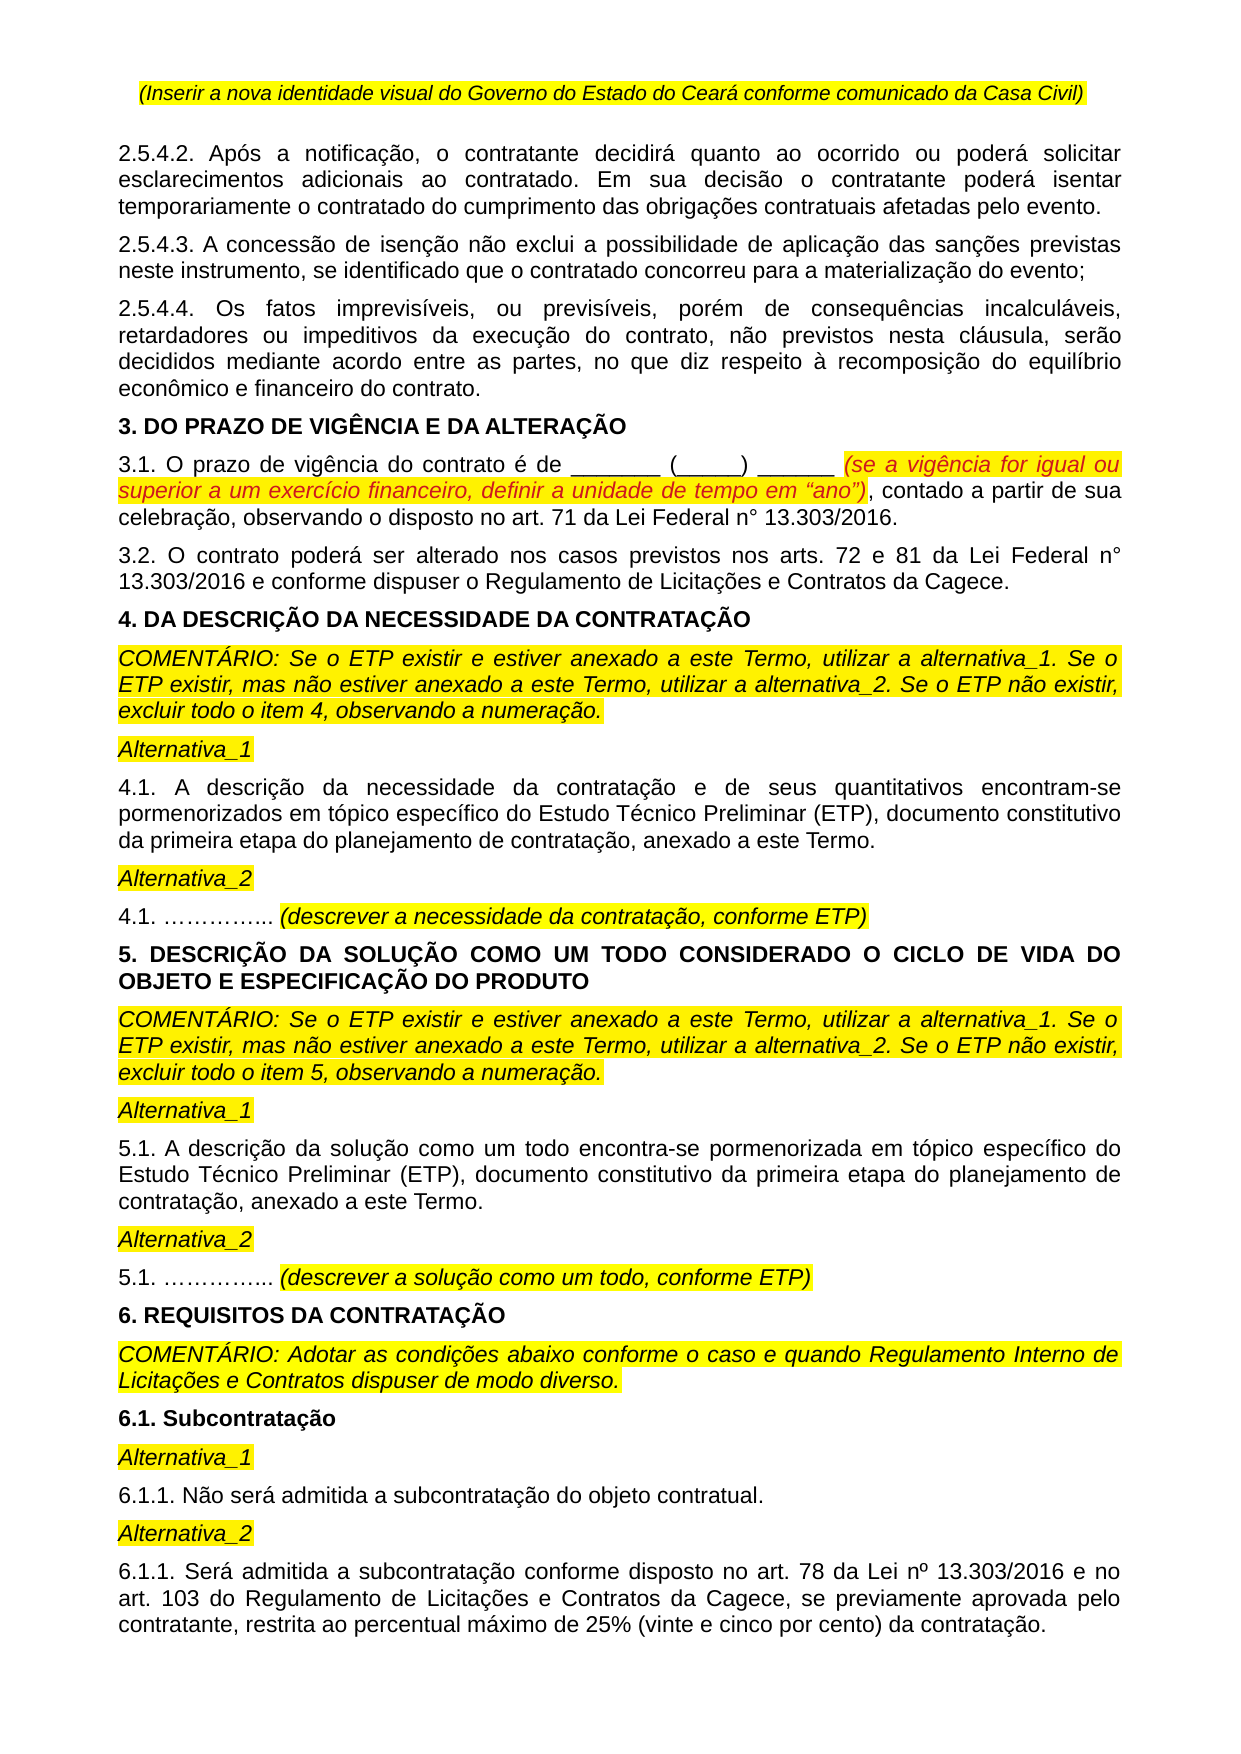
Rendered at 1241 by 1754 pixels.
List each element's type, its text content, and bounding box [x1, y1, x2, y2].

text 6. REQUISITOS DA CONTRATAÇÃO [118, 1302, 1122, 1329]
text 6.1.1. Será admitida a subcontratação conforme disposto no art. 78 da Lei nº 13.303/2016 e no art. 103 do Regulamento de Licitações e Contratos da Cagece, se previamente aprovada pelo contratante, restrita ao percentual máximo de 25% (vinte e cinco por cento) da contratação. [118, 1558, 1122, 1637]
text 6.1. Subcontratação [118, 1405, 1122, 1432]
text 3.1. O prazo de vigência do contrato é de _______ (_____) ______ (se a vigência for igual ou superior a um exercício financeiro, definir a unidade de tempo em “ano”), contado a partir de sua celebração, observando o disposto no art. 71 da Lei Federal n° 13.303/2016. [118, 451, 1122, 530]
text Alternativa_1 [118, 736, 1122, 762]
text Alternativa_1 [118, 1097, 1122, 1123]
text COMENTÁRIO: Se o ETP existir e estiver anexado a este Termo, utilizar a alternativa_1. Se o ETP existir, mas não estiver anexado a este Termo, utilizar a alternativa_2. Se o ETP não existir, excluir todo o item 5, observando a numeração. [118, 1006, 1122, 1085]
text 4.1. …………... (descrever a necessidade da contratação, conforme ETP) [118, 903, 1122, 929]
subtitle 3. DO PRAZO DE VIGÊNCIA E DA ALTERAÇÃO [118, 413, 1122, 439]
text 2.5.4.3. A concessão de isenção não exclui a possibilidade de aplicação das sanções previstas neste instrumento, se identificado que o contratado concorreu para a materialização do evento; [118, 231, 1122, 283]
text Alternativa_2 [118, 1520, 1122, 1546]
text COMENTÁRIO: Adotar as condições abaixo conforme o caso e quando Regulamento Interno de Licitações e Contratos dispuser de modo diverso. [118, 1341, 1122, 1393]
text Alternativa_2 [118, 865, 1122, 891]
text 5.1. …………... (descrever a solução como um todo, conforme ETP) [118, 1264, 1122, 1291]
text 4.1. A descrição da necessidade da contratação e de seus quantitativos encontram-se pormenorizados em tópico específico do Estudo Técnico Preliminar (ETP), documento constitutivo da primeira etapa do planejamento de contratação, anexado a este Termo. [118, 774, 1122, 853]
subtitle 5. DESCRIÇÃO DA SOLUÇÃO COMO UM TODO CONSIDERADO O CICLO DE VIDA DO OBJETO E ESPECIFICAÇÃO DO PRODUTO [118, 941, 1122, 994]
text 3.2. O contrato poderá ser alterado nos casos previstos nos arts. 72 e 81 da Lei Federal n° 13.303/2016 e conforme dispuser o Regulamento de Licitações e Contratos da Cagece. [118, 542, 1122, 594]
text 2.5.4.2. Após a notificação, o contratante decidirá quanto ao ocorrido ou poderá solicitar esclarecimentos adicionais ao contratado. Em sua decisão o contratante poderá isentar temporariamente o contratado do cumprimento das obrigações contratuais afetadas pelo evento. [118, 140, 1122, 219]
subtitle 4. DA DESCRIÇÃO DA NECESSIDADE DA CONTRATAÇÃO [118, 606, 1122, 633]
text Alternativa_1 [118, 1443, 1122, 1470]
text COMENTÁRIO: Se o ETP existir e estiver anexado a este Termo, utilizar a alternativa_1. Se o ETP existir, mas não estiver anexado a este Termo, utilizar a alternativa_2. Se o ETP não existir, excluir todo o item 4, observando a numeração. [118, 645, 1122, 724]
text 2.5.4.4. Os fatos imprevisíveis, ou previsíveis, porém de consequências incalculáveis, retardadores ou impeditivos da execução do contrato, não previstos nesta cláusula, serão decididos mediante acordo entre as partes, no que diz respeito à recomposição do equilíbrio econômico e financeiro do contrato. [118, 295, 1122, 401]
text 5.1. A descrição da solução como um todo encontra-se pormenorizada em tópico específico do Estudo Técnico Preliminar (ETP), documento constitutivo da primeira etapa do planejamento de contratação, anexado a este Termo. [118, 1135, 1122, 1214]
text Alternativa_2 [118, 1226, 1122, 1252]
text 6.1.1. Não será admitida a subcontratação do objeto contratual. [118, 1482, 1122, 1508]
